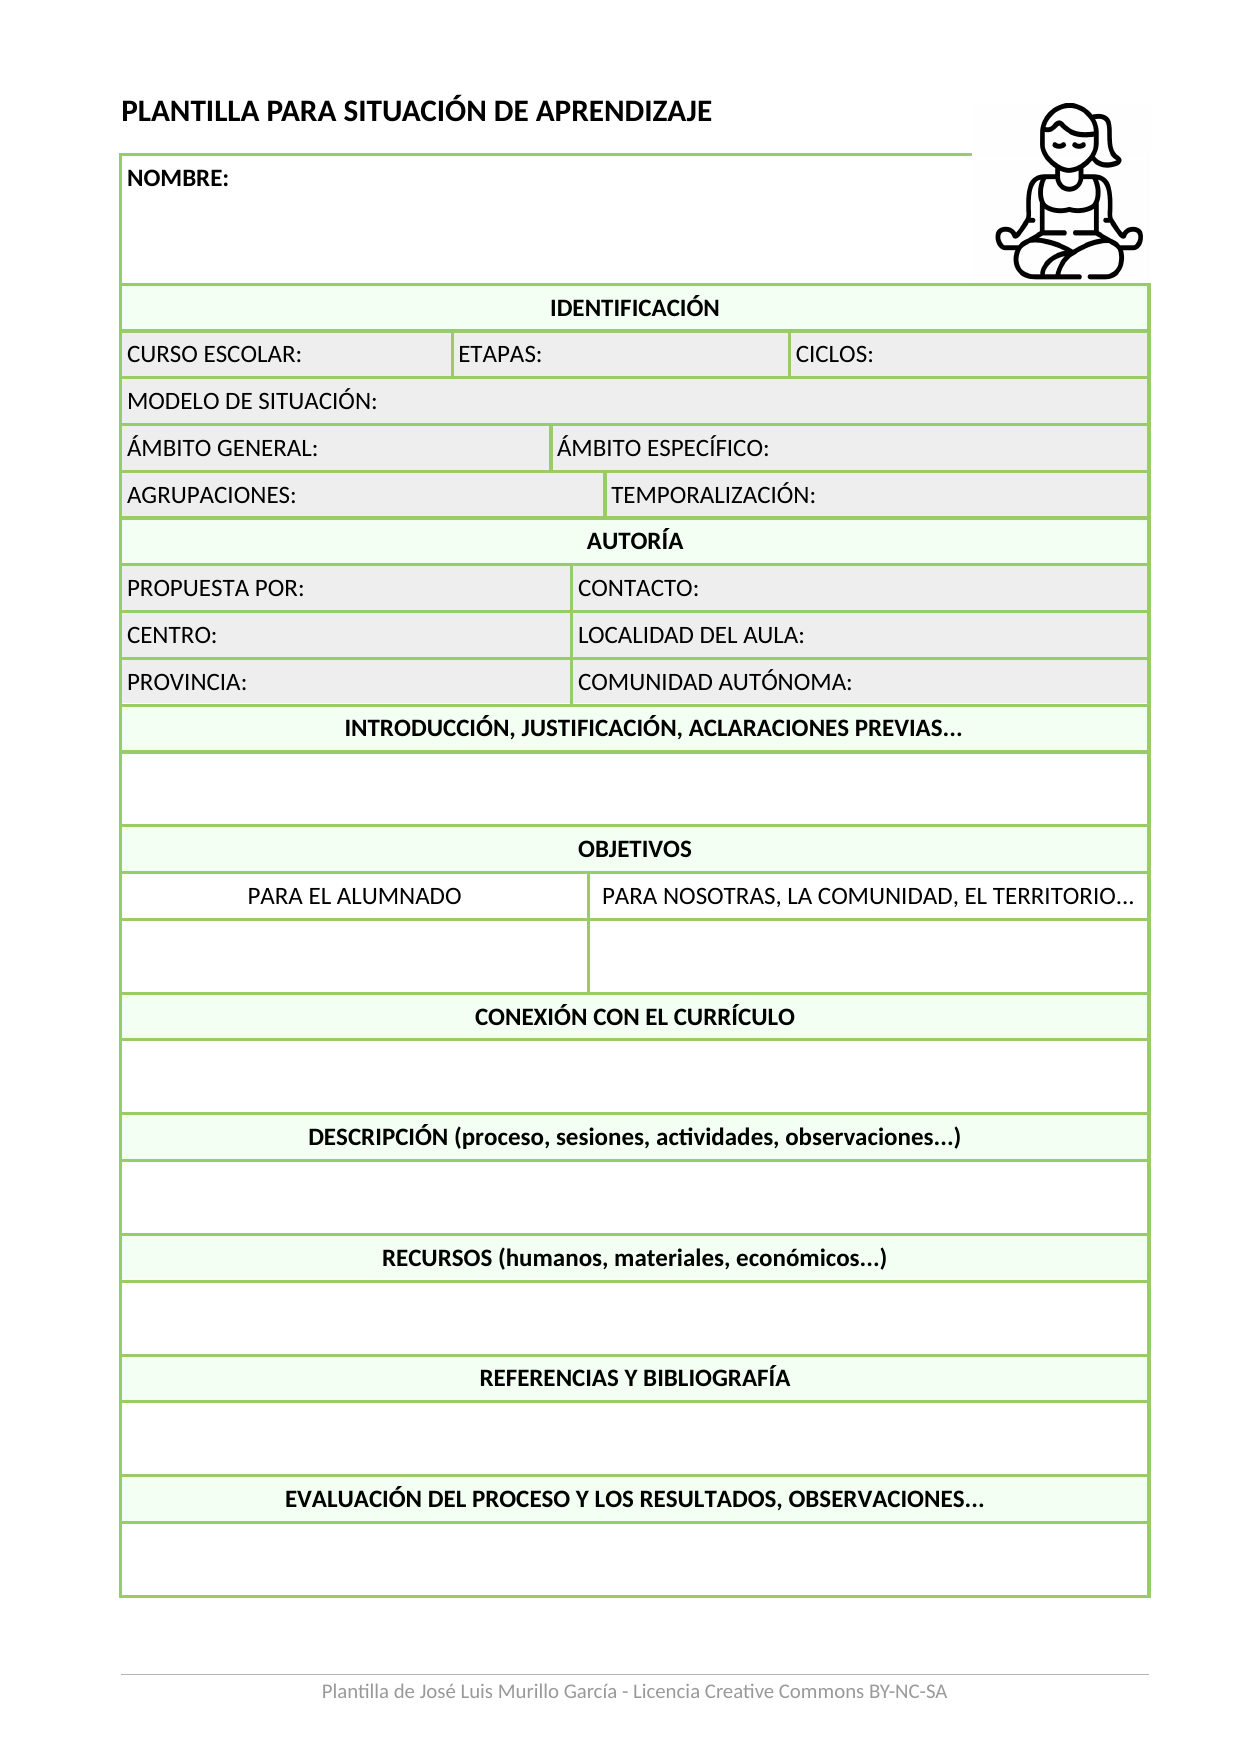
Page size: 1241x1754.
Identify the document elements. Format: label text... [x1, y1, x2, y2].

table_cell AGRUPACIONES: [122, 473, 603, 516]
table_cell CURSO ESCOLAR: [122, 333, 451, 376]
table_cell [122, 1041, 1147, 1112]
table_cell COMUNIDAD AUTÓNOMA: [573, 660, 1147, 703]
table_cell CONTACTO: [573, 566, 1147, 610]
picture [971, 103, 1151, 283]
table_header NOMBRE: [122, 156, 971, 283]
table_cell MODELO DE SITUACIÓN: [122, 379, 1147, 423]
table_cell EVALUACIÓN DEL PROCESO Y LOS RESULTADOS, OBSERVACIONES... [122, 1477, 1147, 1521]
table_cell [122, 921, 587, 992]
table_cell INTRODUCCIÓN, JUSTIFICACIÓN, ACLARACIONES PREVIAS... [122, 707, 1147, 750]
table_cell PARA EL ALUMNADO [122, 874, 587, 918]
table_cell IDENTIFICACIÓN [122, 286, 1147, 329]
table_cell ÁMBITO ESPECÍFICO: [553, 426, 1147, 470]
subtitle PLANTILLA PARA SITUACIÓN DE APRENDIZAJE [121, 91, 1149, 129]
table_cell [122, 754, 1147, 824]
table_cell ETAPAS: [454, 333, 788, 376]
table_cell RECURSOS (humanos, materiales, económicos...) [122, 1236, 1147, 1279]
table_cell [122, 1283, 1147, 1353]
table_cell AUTORÍA [122, 520, 1147, 563]
table_cell DESCRIPCIÓN (proceso, sesiones, actividades, observaciones...) [122, 1115, 1147, 1159]
table_cell CENTRO: [122, 613, 570, 657]
table_cell ÁMBITO GENERAL: [122, 426, 549, 470]
table_cell PROVINCIA: [122, 660, 570, 703]
table_cell TEMPORALIZACIÓN: [607, 473, 1147, 516]
table_cell [122, 1524, 1147, 1595]
table_cell [122, 1162, 1147, 1233]
table_cell CICLOS: [791, 333, 1147, 376]
table_cell REFERENCIAS Y BIBLIOGRAFÍA [122, 1357, 1147, 1400]
table_cell PROPUESTA POR: [122, 566, 570, 610]
table_cell LOCALIDAD DEL AULA: [573, 613, 1147, 657]
table_cell [122, 1403, 1147, 1474]
table_cell CONEXIÓN CON EL CURRÍCULO [122, 995, 1147, 1038]
table_cell [590, 921, 1147, 992]
table_cell PARA NOSOTRAS, LA COMUNIDAD, EL TERRITORIO... [590, 874, 1147, 918]
table_cell OBJETIVOS [122, 827, 1147, 871]
